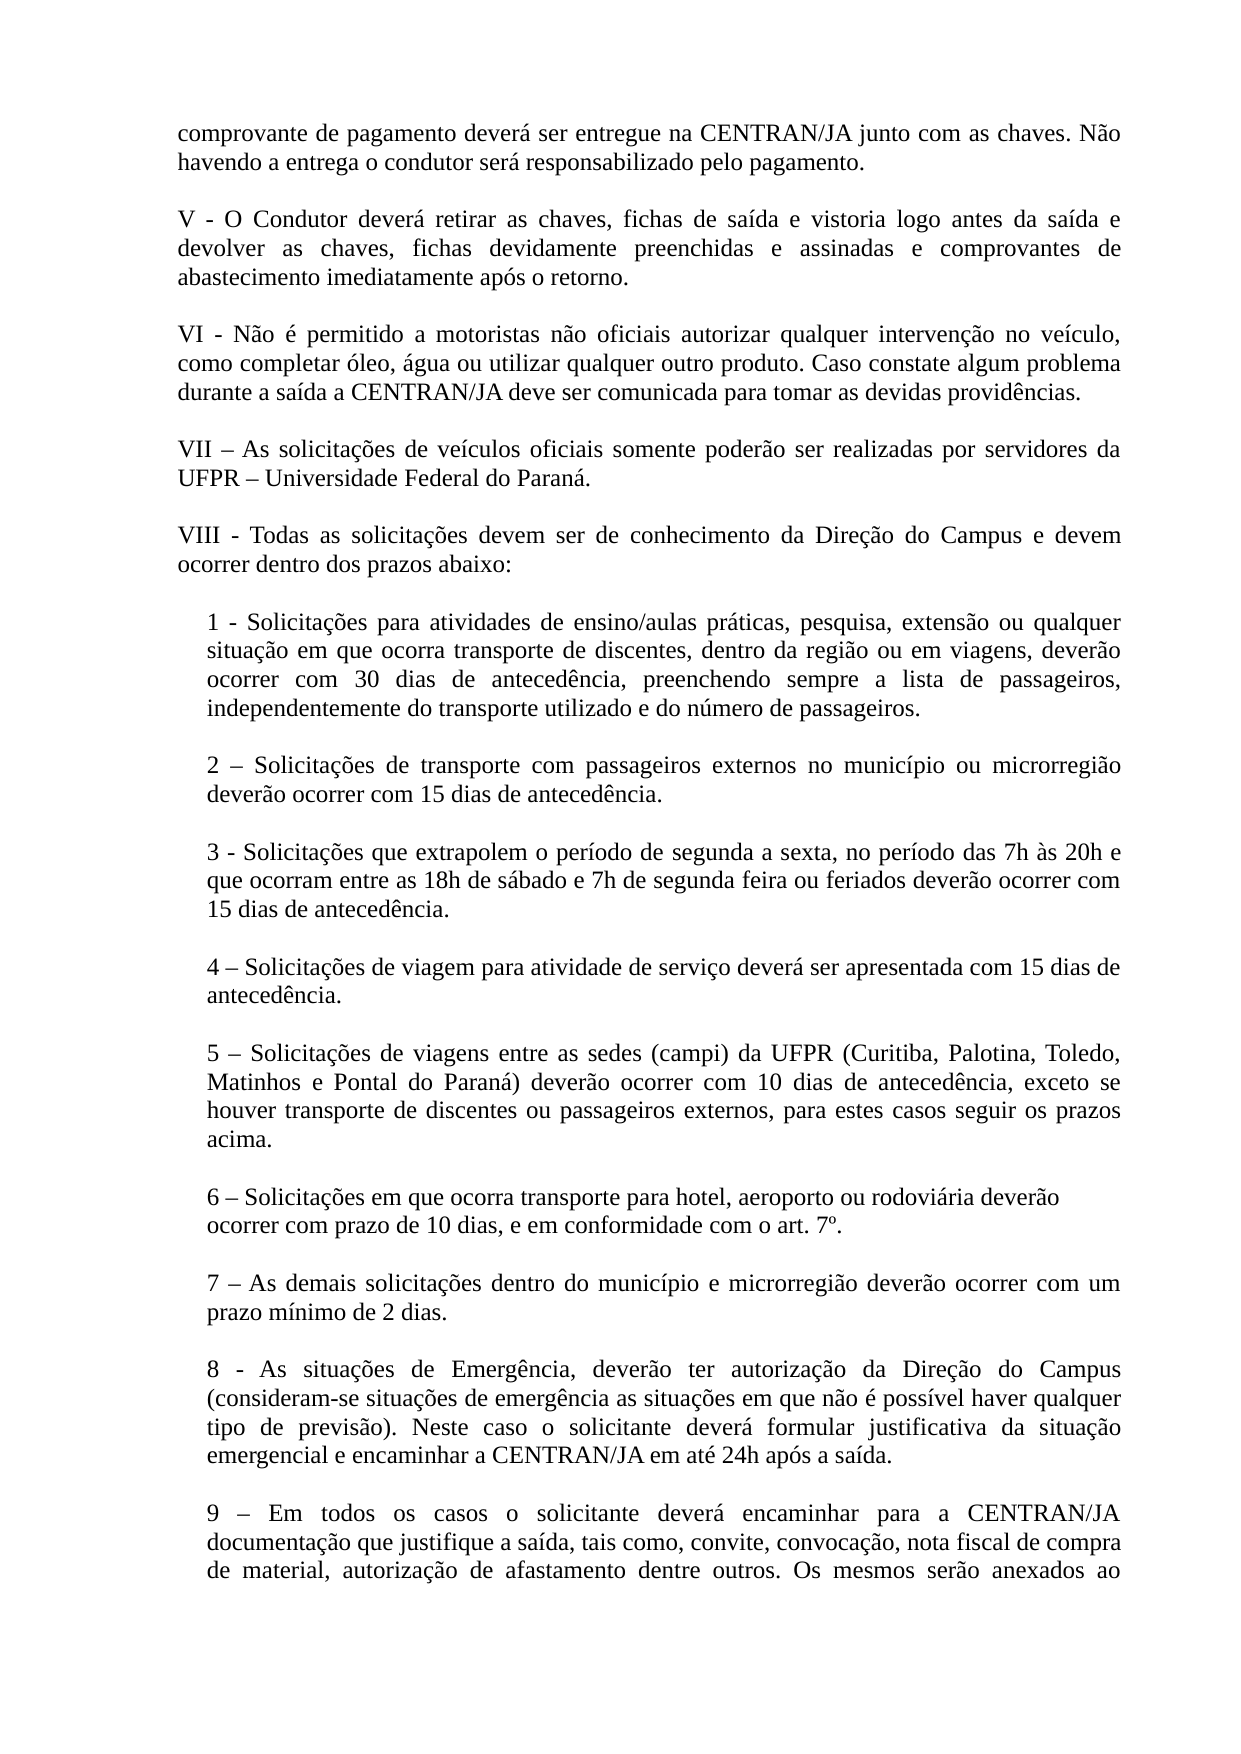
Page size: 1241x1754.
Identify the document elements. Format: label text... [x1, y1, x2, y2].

text 9 – Em todos os casos o solicitante deverá encaminhar para a CENTRAN/JA documentação que justifique a saída, tais como, convite, convocação, nota fiscal de compra de material, autorização de afastamento dentre outros. Os mesmos serão anexados ao [207, 1498, 1122, 1584]
text 4 – Solicitações de viagem para atividade de serviço deverá ser apresentada com 15 dias de antecedência. [207, 952, 1122, 1009]
text VII – As solicitações de veículos oficiais somente poderão ser realizadas por servidores da UFPR – Universidade Federal do Paraná. [177, 434, 1122, 492]
text VIII - Todas as solicitações devem ser de conhecimento da Direção do Campus e devem ocorrer dentro dos prazos abaixo: [177, 521, 1122, 578]
text V - O Condutor deverá retirar as chaves, fichas de saída e vistoria logo antes da saída e devolver as chaves, fichas devidamente preenchidas e assinadas e comprovantes de abastecimento imediatamente após o retorno. [177, 204, 1122, 291]
text VI - Não é permitido a motoristas não oficiais autorizar qualquer intervenção no veículo, como completar óleo, água ou utilizar qualquer outro produto. Caso constate algum problema durante a saída a CENTRAN/JA deve ser comunicada para tomar as devidas providências. [177, 319, 1122, 406]
text 6 – Solicitações em que ocorra transporte para hotel, aeroporto ou rodoviária deverão ocorrer com prazo de 10 dias, e em conformidade com o art. 7º. [207, 1182, 1122, 1239]
text comprovante de pagamento deverá ser entregue na CENTRAN/JA junto com as chaves. Não havendo a entrega o condutor será responsabilizado pelo pagamento. [177, 118, 1122, 176]
text 8 - As situações de Emergência, deverão ter autorização da Direção do Campus (consideram-se situações de emergência as situações em que não é possível haver qualquer tipo de previsão). Neste caso o solicitante deverá formular justificativa da situação emergencial e encaminhar a CENTRAN/JA em até 24h após a saída. [207, 1354, 1122, 1469]
text 1 - Solicitações para atividades de ensino/aulas práticas, pesquisa, extensão ou qualquer situação em que ocorra transporte de discentes, dentro da região ou em viagens, deverão ocorrer com 30 dias de antecedência, preenchendo sempre a lista de passageiros, independentemente do transporte utilizado e do número de passageiros. [207, 607, 1122, 722]
text 3 - Solicitações que extrapolem o período de segunda a sexta, no período das 7h às 20h e que ocorram entre as 18h de sábado e 7h de segunda feira ou feriados deverão ocorrer com 15 dias de antecedência. [207, 837, 1122, 923]
text 7 – As demais solicitações dentro do município e microrregião deverão ocorrer com um prazo mínimo de 2 dias. [207, 1268, 1122, 1326]
text 2 – Solicitações de transporte com passageiros externos no município ou microrregião deverão ocorrer com 15 dias de antecedência. [207, 751, 1122, 808]
text 5 – Solicitações de viagens entre as sedes (campi) da UFPR (Curitiba, Palotina, Toledo, Matinhos e Pontal do Paraná) deverão ocorrer com 10 dias de antecedência, exceto se houver transporte de discentes ou passageiros externos, para estes casos seguir os prazos acima. [207, 1038, 1122, 1153]
